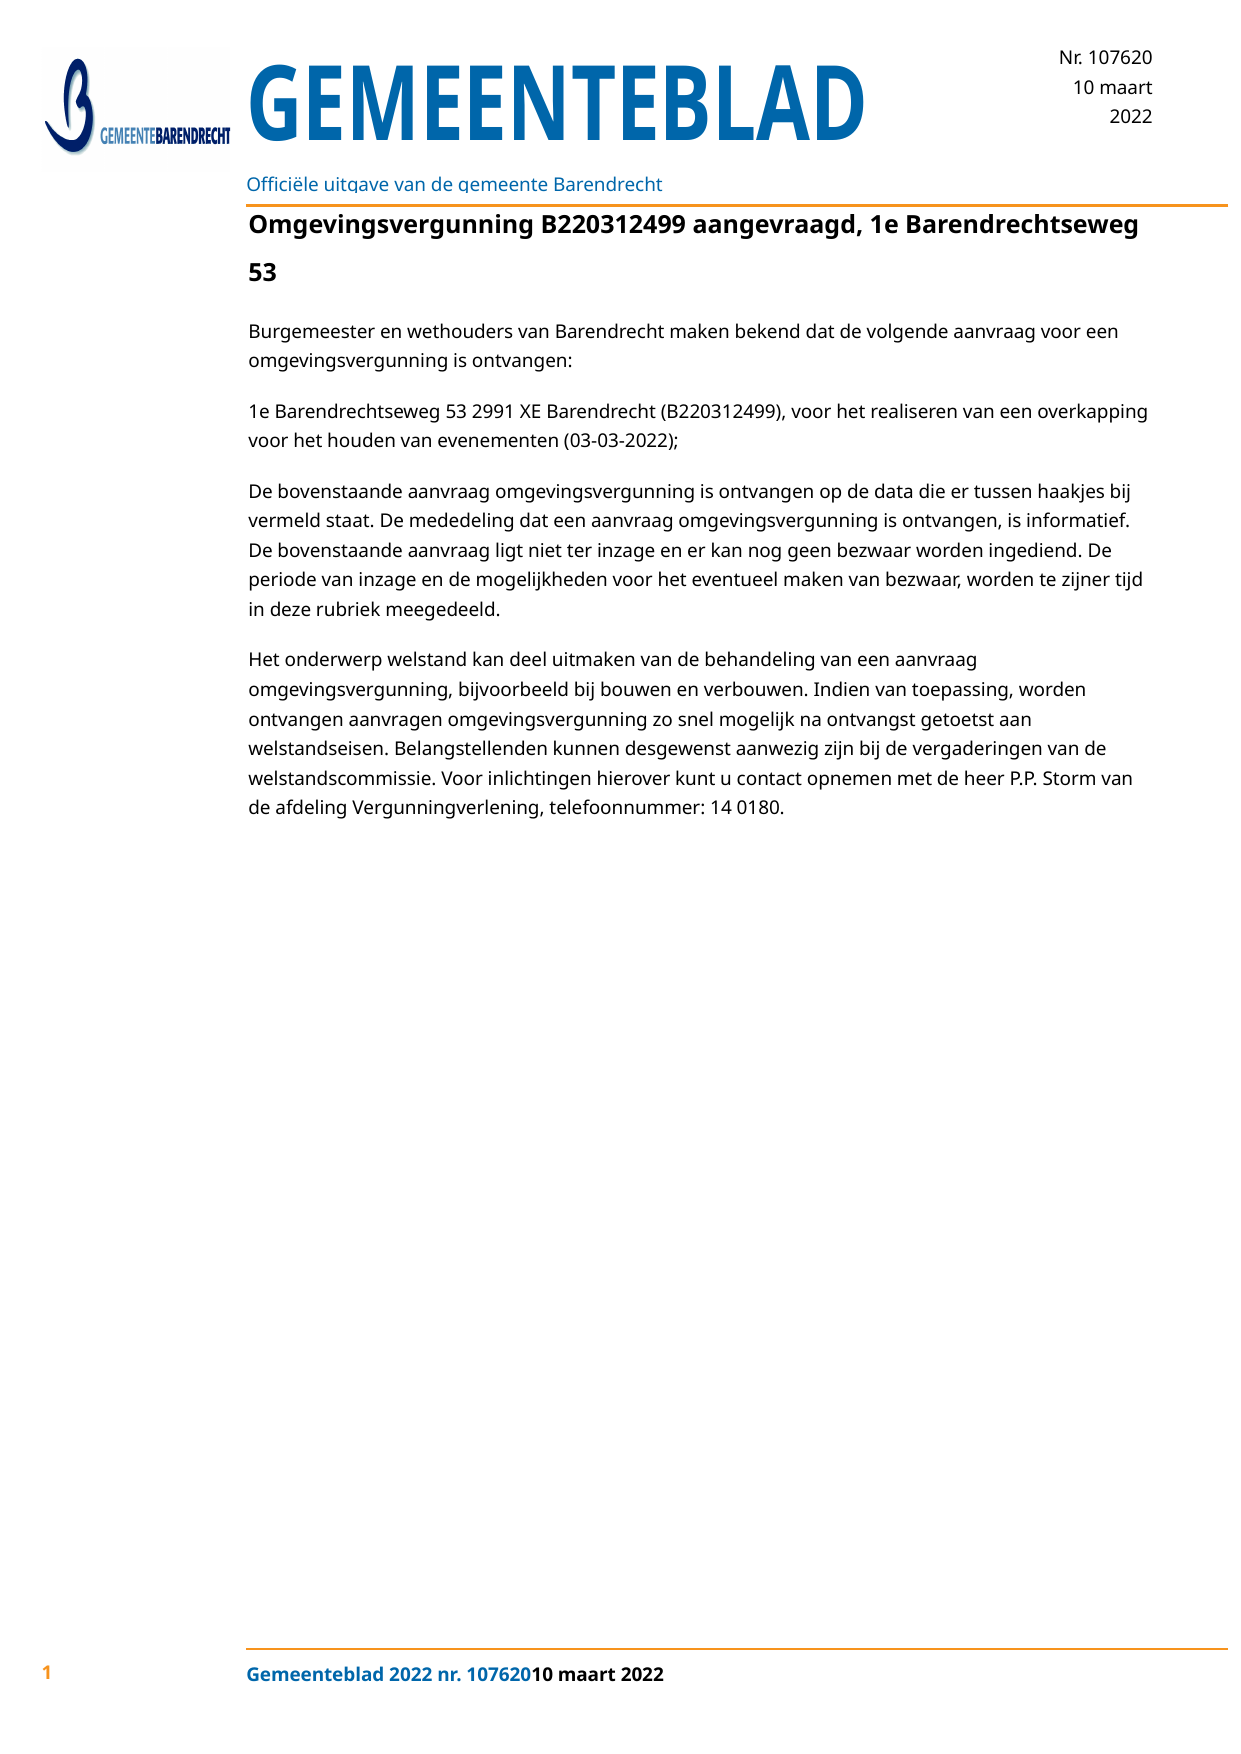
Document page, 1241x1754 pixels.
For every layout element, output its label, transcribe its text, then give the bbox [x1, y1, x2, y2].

text Het onderwerp welstand kan deel uitmaken van de behandeling van een aanvraag omgevingsvergunning, bijvoorbeeld bij bouwen en verbouwen. Indien van toepassing, worden ontvangen aanvragen omgevingsvergunning zo snel mogelijk na ontvangst getoetst aan welstandseisen. Belangstellenden kunnen desgewenst aanwezig zijn bij de vergaderingen van de welstandscommissie. Voor inlichtingen hierover kunt u contact opnemen met de heer P.P. Storm van de afdeling Vergunningverlening, telefoonnummer: 14 0180. [248, 647, 1152, 820]
text De bovenstaande aanvraag omgevingsvergunning is ontvangen op de data die er tussen haakjes bij vermeld staat. De mededeling dat een aanvraag omgevingsvergunning is ontvangen, is informatief. De bovenstaande aanvraag ligt niet ter inzage en er kan nog geen bezwaar worden ingediend. De periode van inzage en de mogelijkheden voor het eventueel maken van bezwaar, worden te zijner tijd in deze rubriek meegedeeld. [248, 478, 1152, 622]
text 1e Barendrechtseweg 53 2991 XE Barendrecht (B220312499), voor het realiseren van een overkapping voor het houden van evenementen (03-03-2022); [248, 398, 1152, 453]
picture [41, 47, 231, 172]
text Burgemeester en wethouders van Barendrecht maken bekend dat de volgende aanvraag voor een omgevingsvergunning is ontvangen: [248, 318, 1152, 373]
text Omgevingsvergunning B220312499 aangevraagd, 1e Barendrechtseweg 53 [248, 207, 1152, 288]
